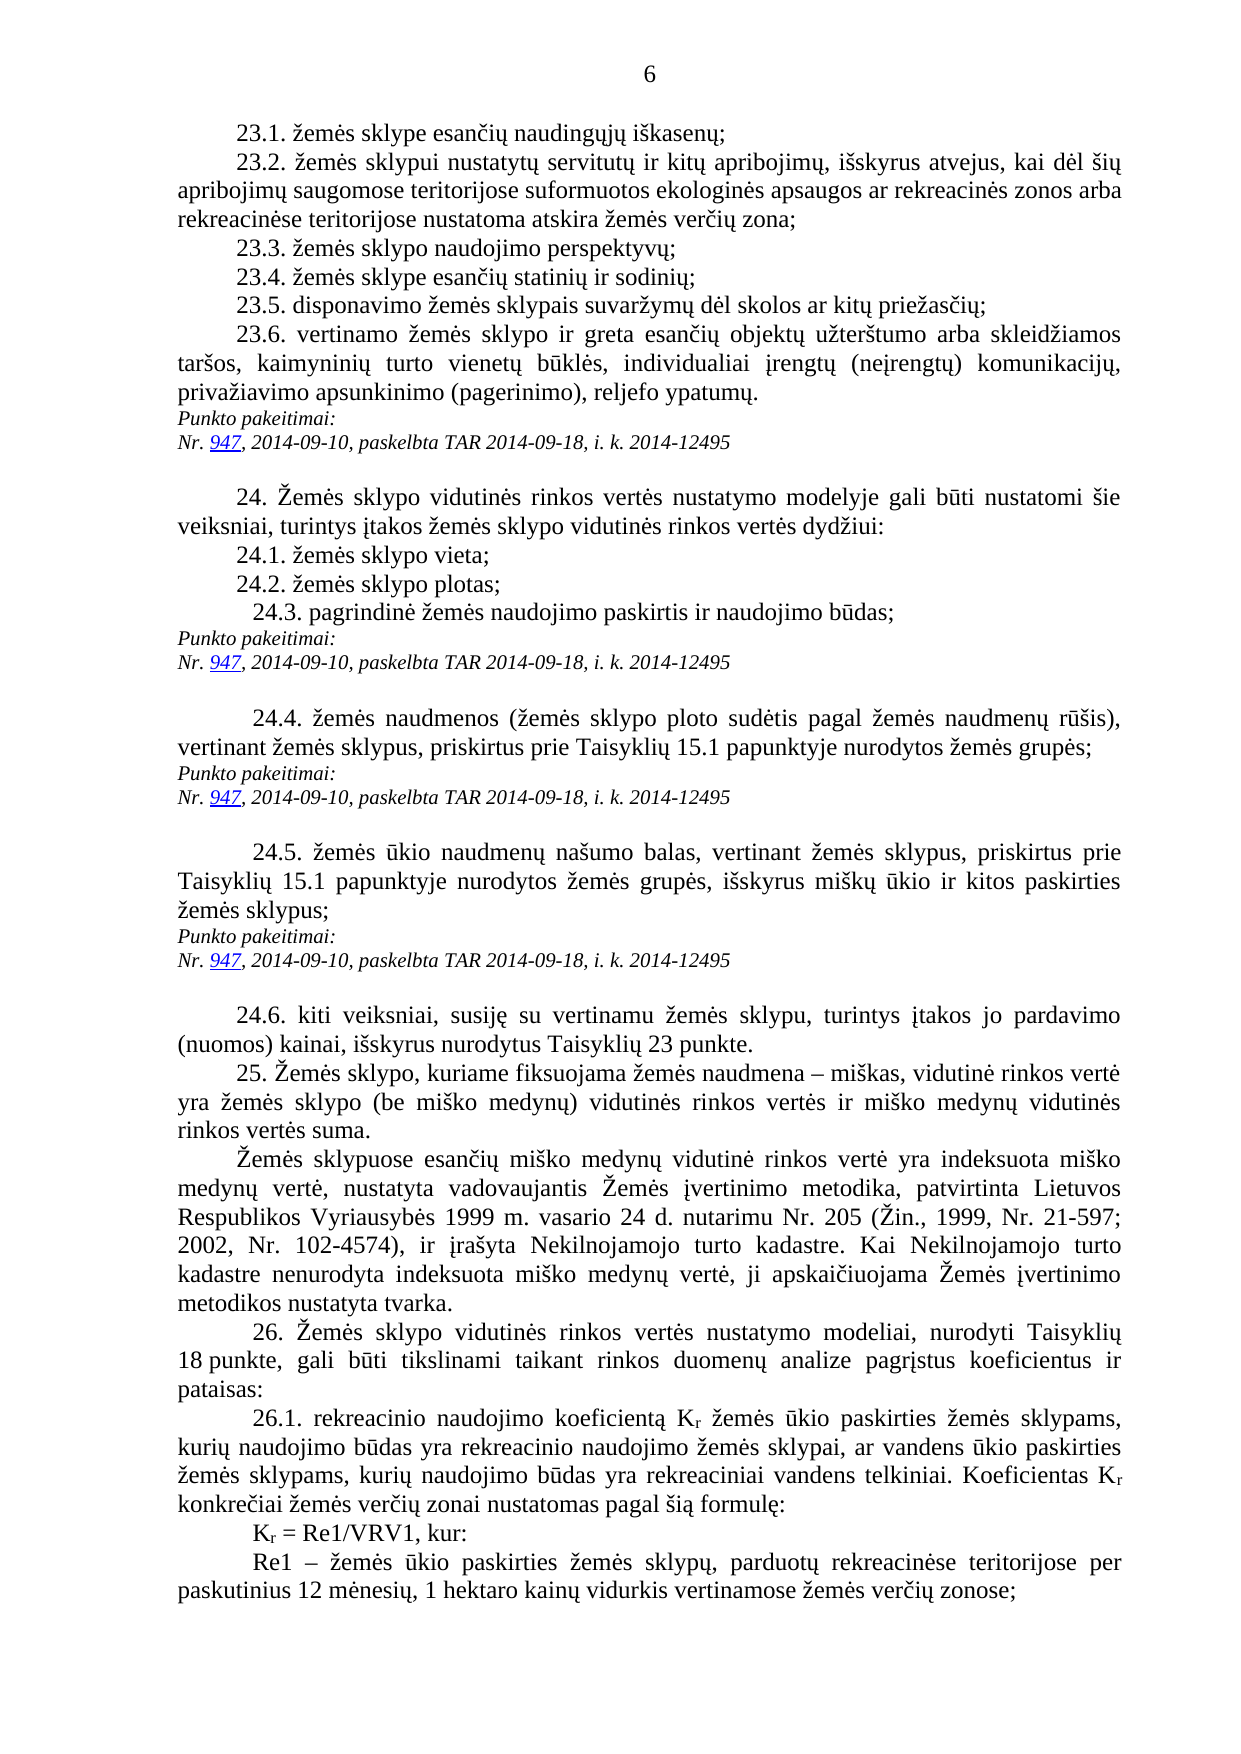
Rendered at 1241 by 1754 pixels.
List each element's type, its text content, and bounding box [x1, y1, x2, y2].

text 23.5. disponavimo žemės sklypais suvaržymų dėl skolos ar kitų priežasčių; [177, 291, 1122, 319]
text 26. Žemės sklypo vidutinės rinkos vertės nustatymo modeliai, nurodyti Taisyklių 18 punkte, gali būti tikslinami taikant rinkos duomenų analize pagrįstus koeficientus ir pataisas: [177, 1317, 1122, 1403]
text 26.1. rekreacinio naudojimo koeficientą Kr žemės ūkio paskirties žemės sklypams, kurių naudojimo būdas yra rekreacinio naudojimo žemės sklypai, ar vandens ūkio paskirties žemės sklypams, kurių naudojimo būdas yra rekreaciniai vandens telkiniai. Koeficientas Kr konkrečiai žemės verčių zonai nustatomas pagal šią formulę: [177, 1403, 1122, 1518]
text Punkto pakeitimai: [177, 924, 1122, 948]
text 24.2. žemės sklypo plotas; [177, 569, 1122, 597]
text Punkto pakeitimai: [177, 406, 1122, 430]
text 23.3. žemės sklypo naudojimo perspektyvų; [177, 233, 1122, 262]
text 23.6. vertinamo žemės sklypo ir greta esančių objektų užterštumo arba skleidžiamos taršos, kaimyninių turto vienetų būklės, individualiai įrengtų (neįrengtų) komunikacijų, privažiavimo apsunkinimo (pagerinimo), reljefo ypatumų. [177, 319, 1122, 406]
text Nr. 947, 2014-09-10, paskelbta TAR 2014-09-18, i. k. 2014-12495 [177, 948, 1122, 972]
text 24.4. žemės naudmenos (žemės sklypo ploto sudėtis pagal žemės naudmenų rūšis), vertinant žemės sklypus, priskirtus prie Taisyklių 15.1 papunktyje nurodytos žemės grupės; [177, 703, 1122, 761]
text Kr = Re1/VRV1, kur: [177, 1518, 1122, 1547]
text 24. Žemės sklypo vidutinės rinkos vertės nustatymo modelyje gali būti nustatomi šie veiksniai, turintys įtakos žemės sklypo vidutinės rinkos vertės dydžiui: [177, 482, 1122, 540]
text 23.4. žemės sklype esančių statinių ir sodinių; [177, 262, 1122, 291]
text Nr. 947, 2014-09-10, paskelbta TAR 2014-09-18, i. k. 2014-12495 [177, 785, 1122, 809]
text Punkto pakeitimai: [177, 626, 1122, 650]
text Re1 – žemės ūkio paskirties žemės sklypų, parduotų rekreacinėse teritorijose per paskutinius 12 mėnesių, 1 hektaro kainų vidurkis vertinamose žemės verčių zonose; [177, 1547, 1122, 1604]
text Nr. 947, 2014-09-10, paskelbta TAR 2014-09-18, i. k. 2014-12495 [177, 650, 1122, 674]
text 24.6. kiti veiksniai, susiję su vertinamu žemės sklypu, turintys įtakos jo pardavimo (nuomos) kainai, išskyrus nurodytus Taisyklių 23 punkte. [177, 1001, 1122, 1058]
text 24.3. pagrindinė žemės naudojimo paskirtis ir naudojimo būdas; [177, 597, 1122, 626]
text 23.1. žemės sklype esančių naudingųjų iškasenų; [177, 118, 1122, 147]
text Žemės sklypuose esančių miško medynų vidutinė rinkos vertė yra indeksuota miško medynų vertė, nustatyta vadovaujantis Žemės įvertinimo metodika, patvirtinta Lietuvos Respublikos Vyriausybės 1999 m. vasario 24 d. nutarimu Nr. 205 (Žin., 1999, Nr. 21-597; 2002, Nr. 102-4574), ir įrašyta Nekilnojamojo turto kadastre. Kai Nekilnojamojo turto kadastre nenurodyta indeksuota miško medynų vertė, ji apskaičiuojama Žemės įvertinimo metodikos nustatyta tvarka. [177, 1144, 1122, 1317]
text 24.1. žemės sklypo vieta; [177, 540, 1122, 569]
text Punkto pakeitimai: [177, 761, 1122, 785]
text 25. Žemės sklypo, kuriame fiksuojama žemės naudmena – miškas, vidutinė rinkos vertė yra žemės sklypo (be miško medynų) vidutinės rinkos vertės ir miško medynų vidutinės rinkos vertės suma. [177, 1058, 1122, 1144]
text 23.2. žemės sklypui nustatytų servitutų ir kitų apribojimų, išskyrus atvejus, kai dėl šių apribojimų saugomose teritorijose suformuotos ekologinės apsaugos ar rekreacinės zonos arba rekreacinėse teritorijose nustatoma atskira žemės verčių zona; [177, 147, 1122, 233]
text Nr. 947, 2014-09-10, paskelbta TAR 2014-09-18, i. k. 2014-12495 [177, 430, 1122, 454]
text 24.5. žemės ūkio naudmenų našumo balas, vertinant žemės sklypus, priskirtus prie Taisyklių 15.1 papunktyje nurodytos žemės grupės, išskyrus miškų ūkio ir kitos paskirties žemės sklypus; [177, 837, 1122, 924]
